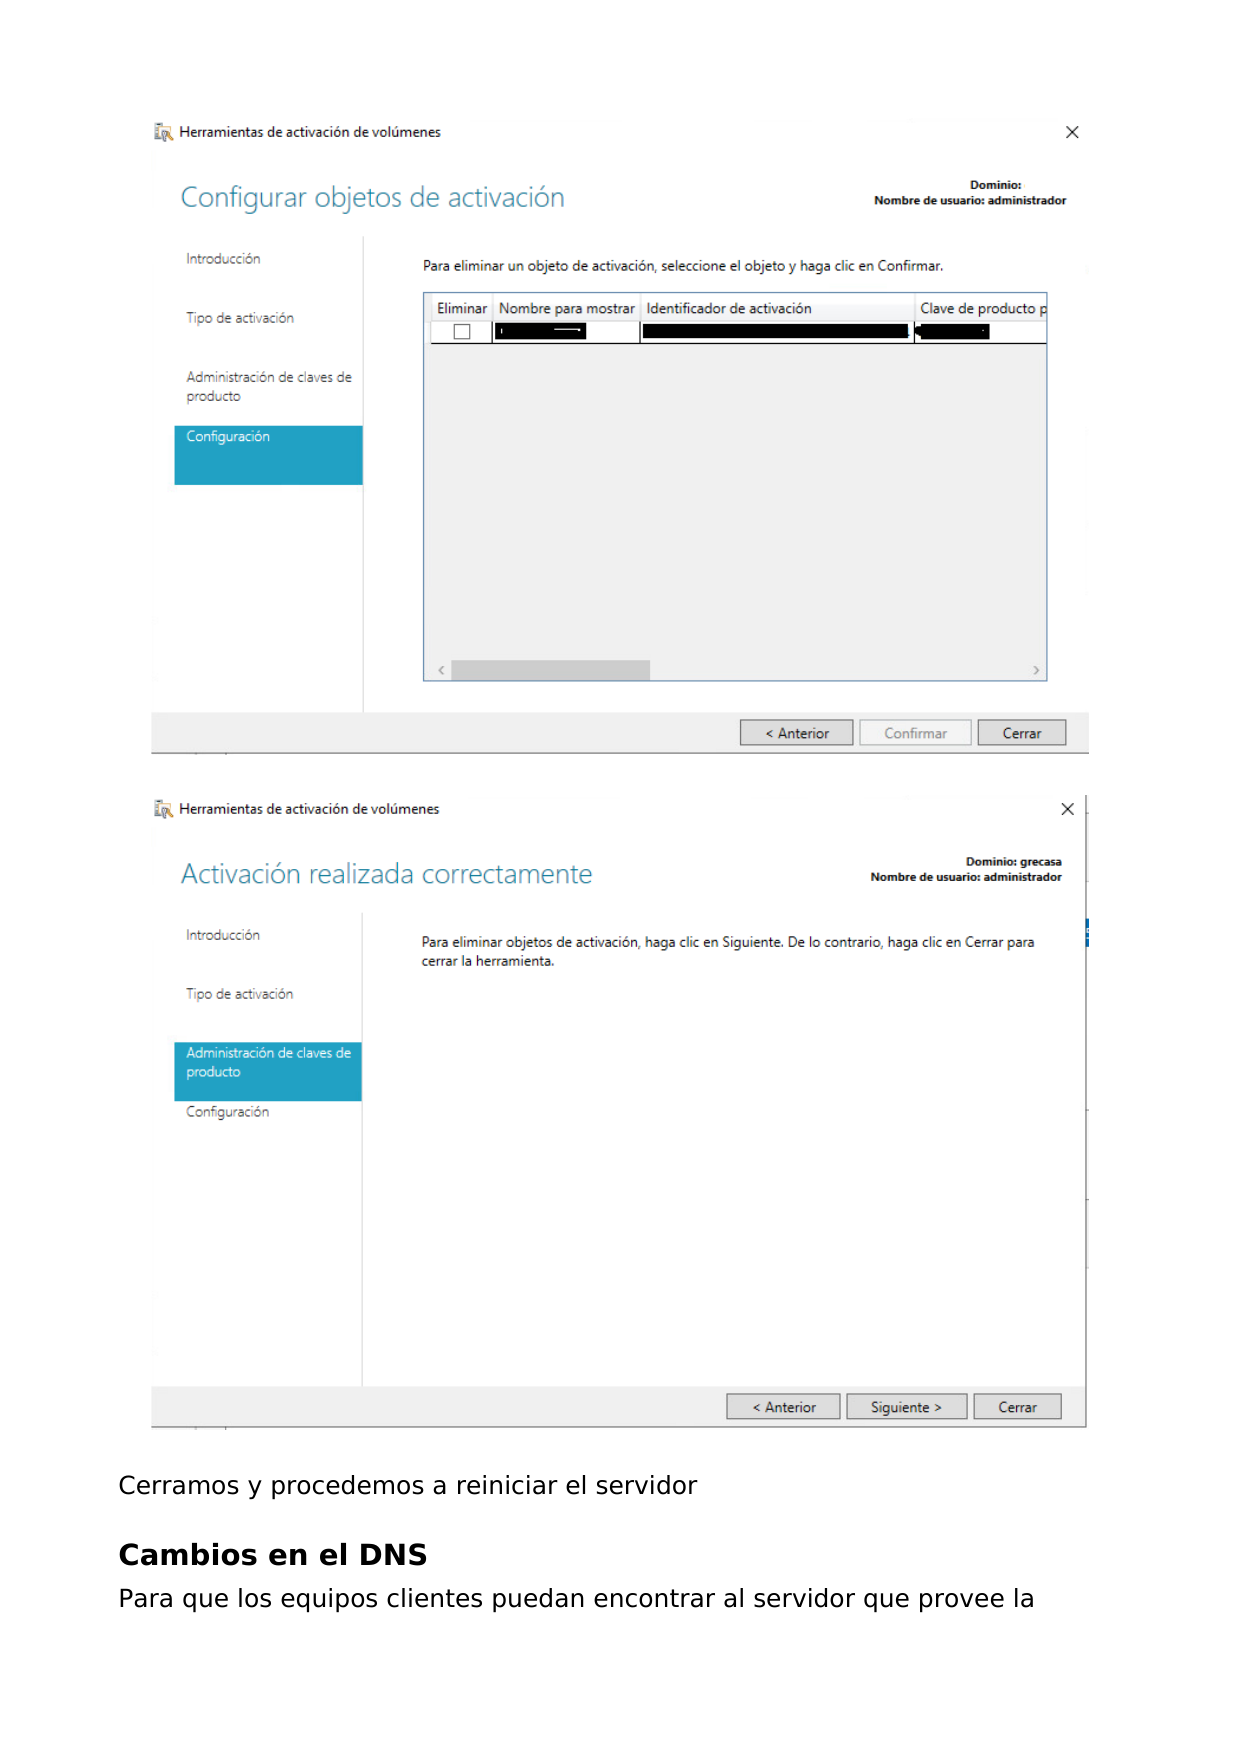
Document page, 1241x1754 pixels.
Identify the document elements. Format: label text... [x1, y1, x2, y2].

text Para que los equipos clientes puedan encontrar al servidor que provee la [118, 1585, 1122, 1614]
picture [151, 118, 1089, 755]
text Cerramos y procedemos a reiniciar el servidor [118, 1472, 1122, 1501]
picture [151, 795, 1089, 1430]
subtitle Cambios en el DNS [118, 1538, 1122, 1572]
